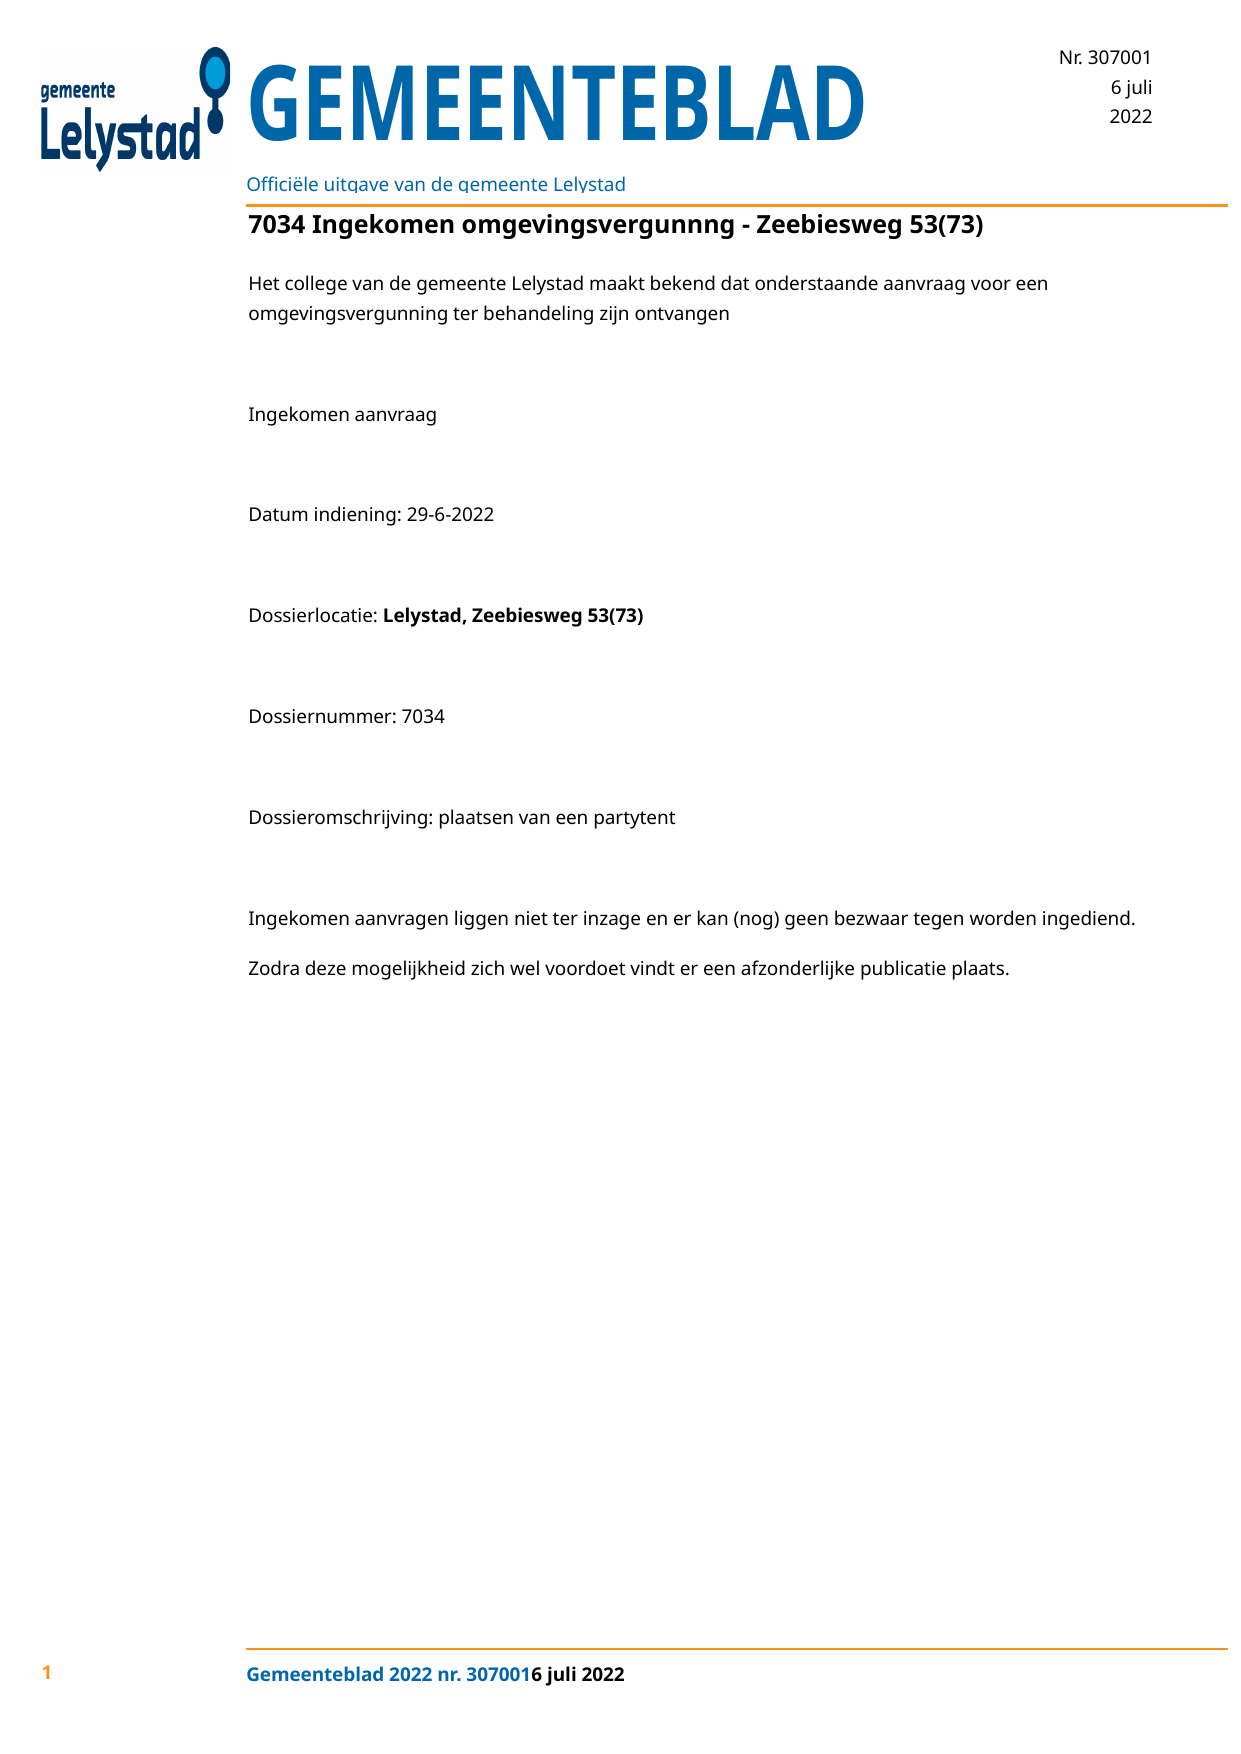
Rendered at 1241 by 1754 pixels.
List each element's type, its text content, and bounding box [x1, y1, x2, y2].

text Ingekomen aanvragen liggen niet ter inzage en er kan (nog) geen bezwaar tegen worden ingediend. [248, 905, 1152, 931]
text Dossiernummer: 7034 [248, 703, 1152, 729]
text Datum indiening: 29-6-2022 [248, 502, 1152, 527]
text Dossierlocatie: Lelystad, Zeebiesweg 53(73) [248, 602, 1152, 628]
text Zodra deze mogelijkheid zich wel voordoet vindt er een afzonderlijke publicatie plaats. [248, 955, 1152, 981]
text Dossieromschrijving: plaatsen van een partytent [248, 804, 1152, 830]
text Ingekomen aanvraag [248, 401, 1152, 426]
text Het college van de gemeente Lelystad maakt bekend dat onderstaande aanvraag voor een omgevingsvergunning ter behandeling zijn ontvangen [248, 270, 1152, 326]
picture [41, 47, 231, 172]
text 7034 Ingekomen omgevingsvergunnng - Zeebiesweg 53(73) [248, 207, 1152, 241]
